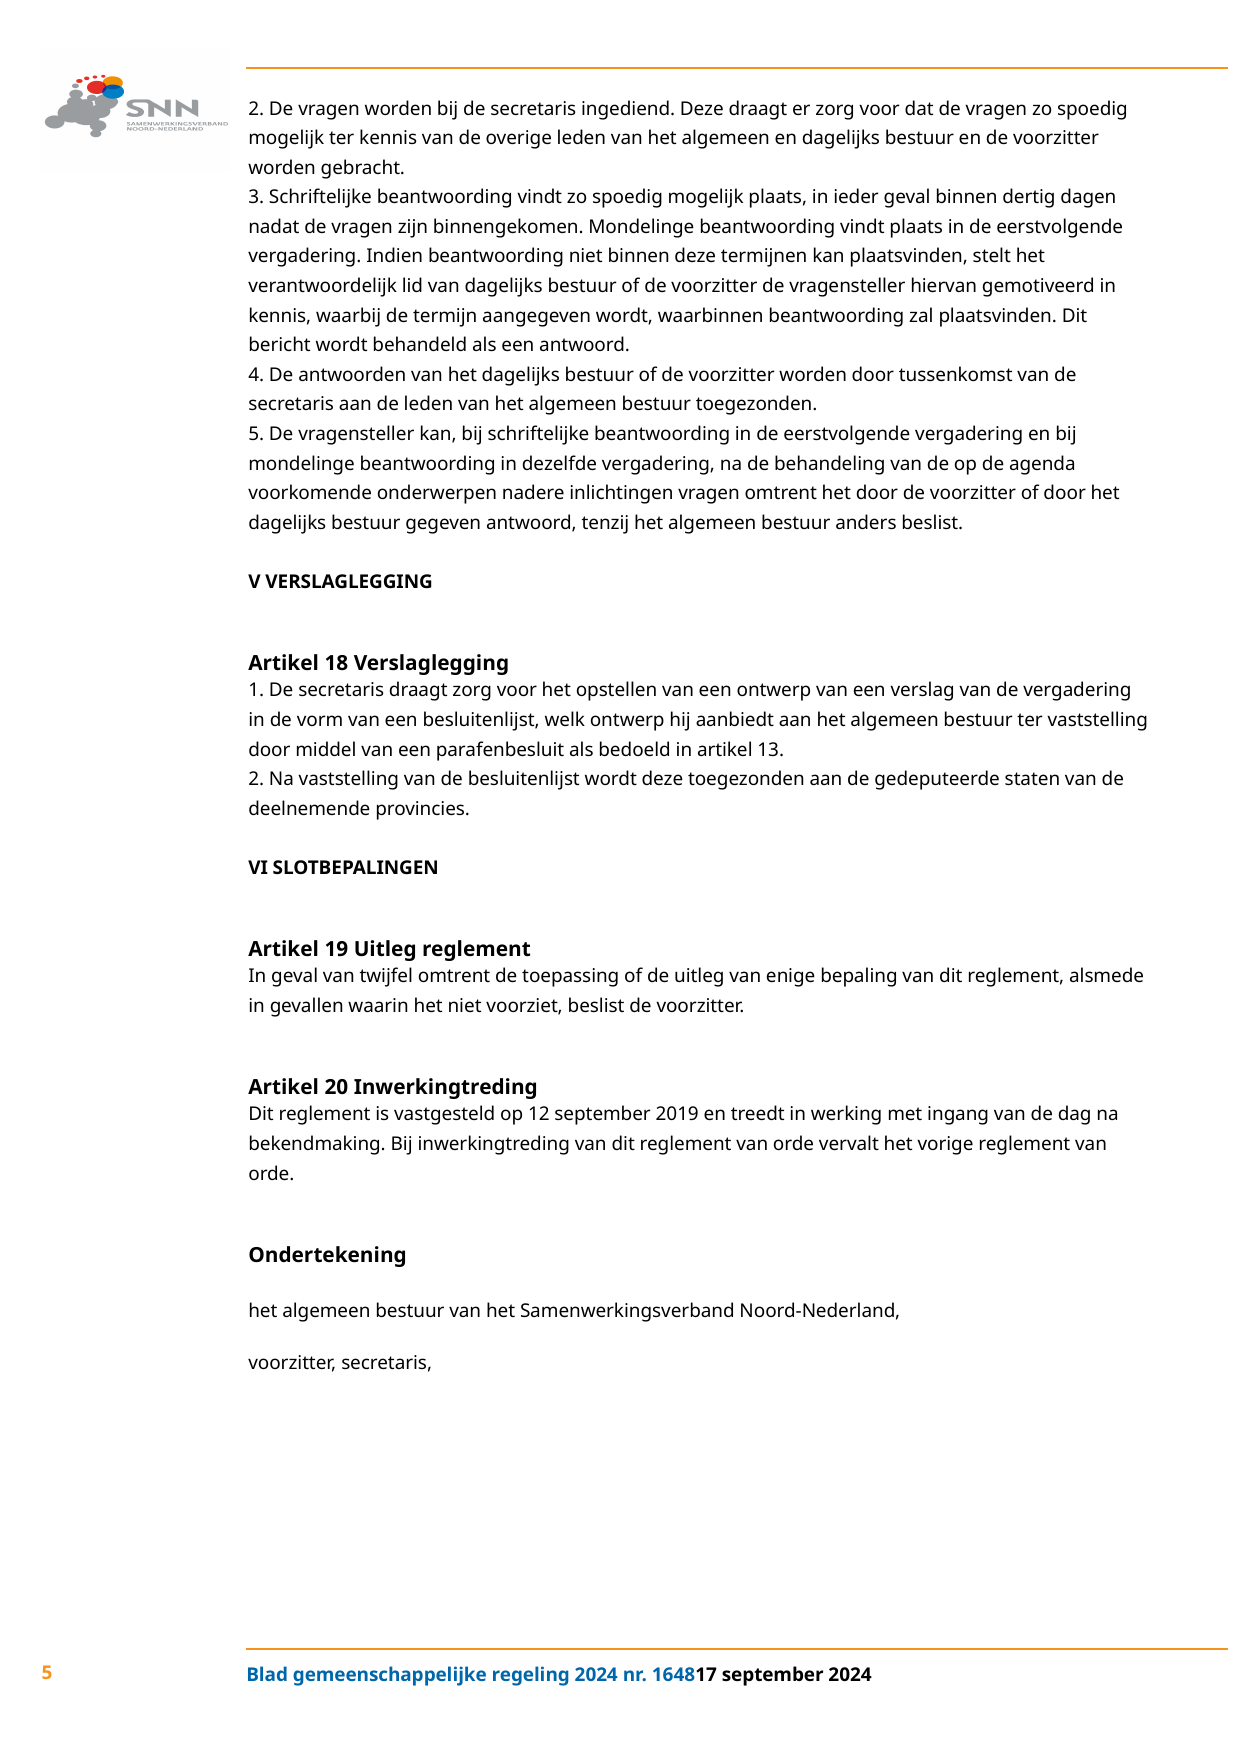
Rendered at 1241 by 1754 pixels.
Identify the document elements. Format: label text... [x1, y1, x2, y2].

text VI SLOTBEPALINGEN [248, 854, 1152, 880]
text Dit reglement is vastgesteld op 12 september 2019 en treedt in werking met ingang van de dag na bekendmaking. Bij inwerkingtreding van dit reglement van orde vervalt het vorige reglement van orde. [248, 1101, 1152, 1185]
text Artikel 20 Inwerkingtreding [248, 1072, 1152, 1101]
text Ondertekening [248, 1240, 1152, 1268]
text Artikel 18 Verslaglegging [248, 648, 1152, 677]
text V VERSLAGLEGGING [248, 568, 1152, 594]
text 1. De secretaris draagt zorg voor het opstellen van een ontwerp van een verslag van de vergadering in de vorm van een besluitenlijst, welk ontwerp hij aanbiedt aan het algemeen bestuur ter vaststelling door middel van een parafenbesluit als bedoeld in artikel 13. [248, 677, 1152, 761]
text 4. De antwoorden van het dagelijks bestuur of de voorzitter worden door tussenkomst van de secretaris aan de leden van het algemeen bestuur toegezonden. [248, 361, 1152, 416]
text In geval van twijfel omtrent de toepassing of de uitleg van enige bepaling van dit reglement, alsmede in gevallen waarin het niet voorziet, beslist de voorzitter. [248, 962, 1152, 1018]
text Artikel 19 Uitleg reglement [248, 934, 1152, 962]
text 3. Schriftelijke beantwoording vindt zo spoedig mogelijk plaats, in ieder geval binnen dertig dagen nadat de vragen zijn binnengekomen. Mondelinge beantwoording vindt plaats in de eerstvolgende vergadering. Indien beantwoording niet binnen deze termijnen kan plaatsvinden, stelt het verantwoordelijk lid van dagelijks bestuur of de voorzitter de vragensteller hiervan gemotiveerd in kennis, waarbij de termijn aangegeven wordt, waarbinnen beantwoording zal plaatsvinden. Dit bericht wordt behandeld als een antwoord. [248, 183, 1152, 357]
picture [41, 47, 231, 172]
text 2. Na vaststelling van de besluitenlijst wordt deze toegezonden aan de gedeputeerde staten van de deelnemende provincies. [248, 765, 1152, 821]
text 2. De vragen worden bij de secretaris ingediend. Deze draagt er zorg voor dat de vragen zo spoedig mogelijk ter kennis van de overige leden van het algemeen en dagelijks bestuur en de voorzitter worden gebracht. [248, 95, 1152, 180]
text voorzitter, secretaris, [248, 1349, 1152, 1375]
text het algemeen bestuur van het Samenwerkingsverband Noord-Nederland, [248, 1298, 1152, 1323]
text 5. De vragensteller kan, bij schriftelijke beantwoording in de eerstvolgende vergadering en bij mondelinge beantwoording in dezelfde vergadering, na de behandeling van de op de agenda voorkomende onderwerpen nadere inlichtingen vragen omtrent het door de voorzitter of door het dagelijks bestuur gegeven antwoord, tenzij het algemeen bestuur anders beslist. [248, 420, 1152, 535]
